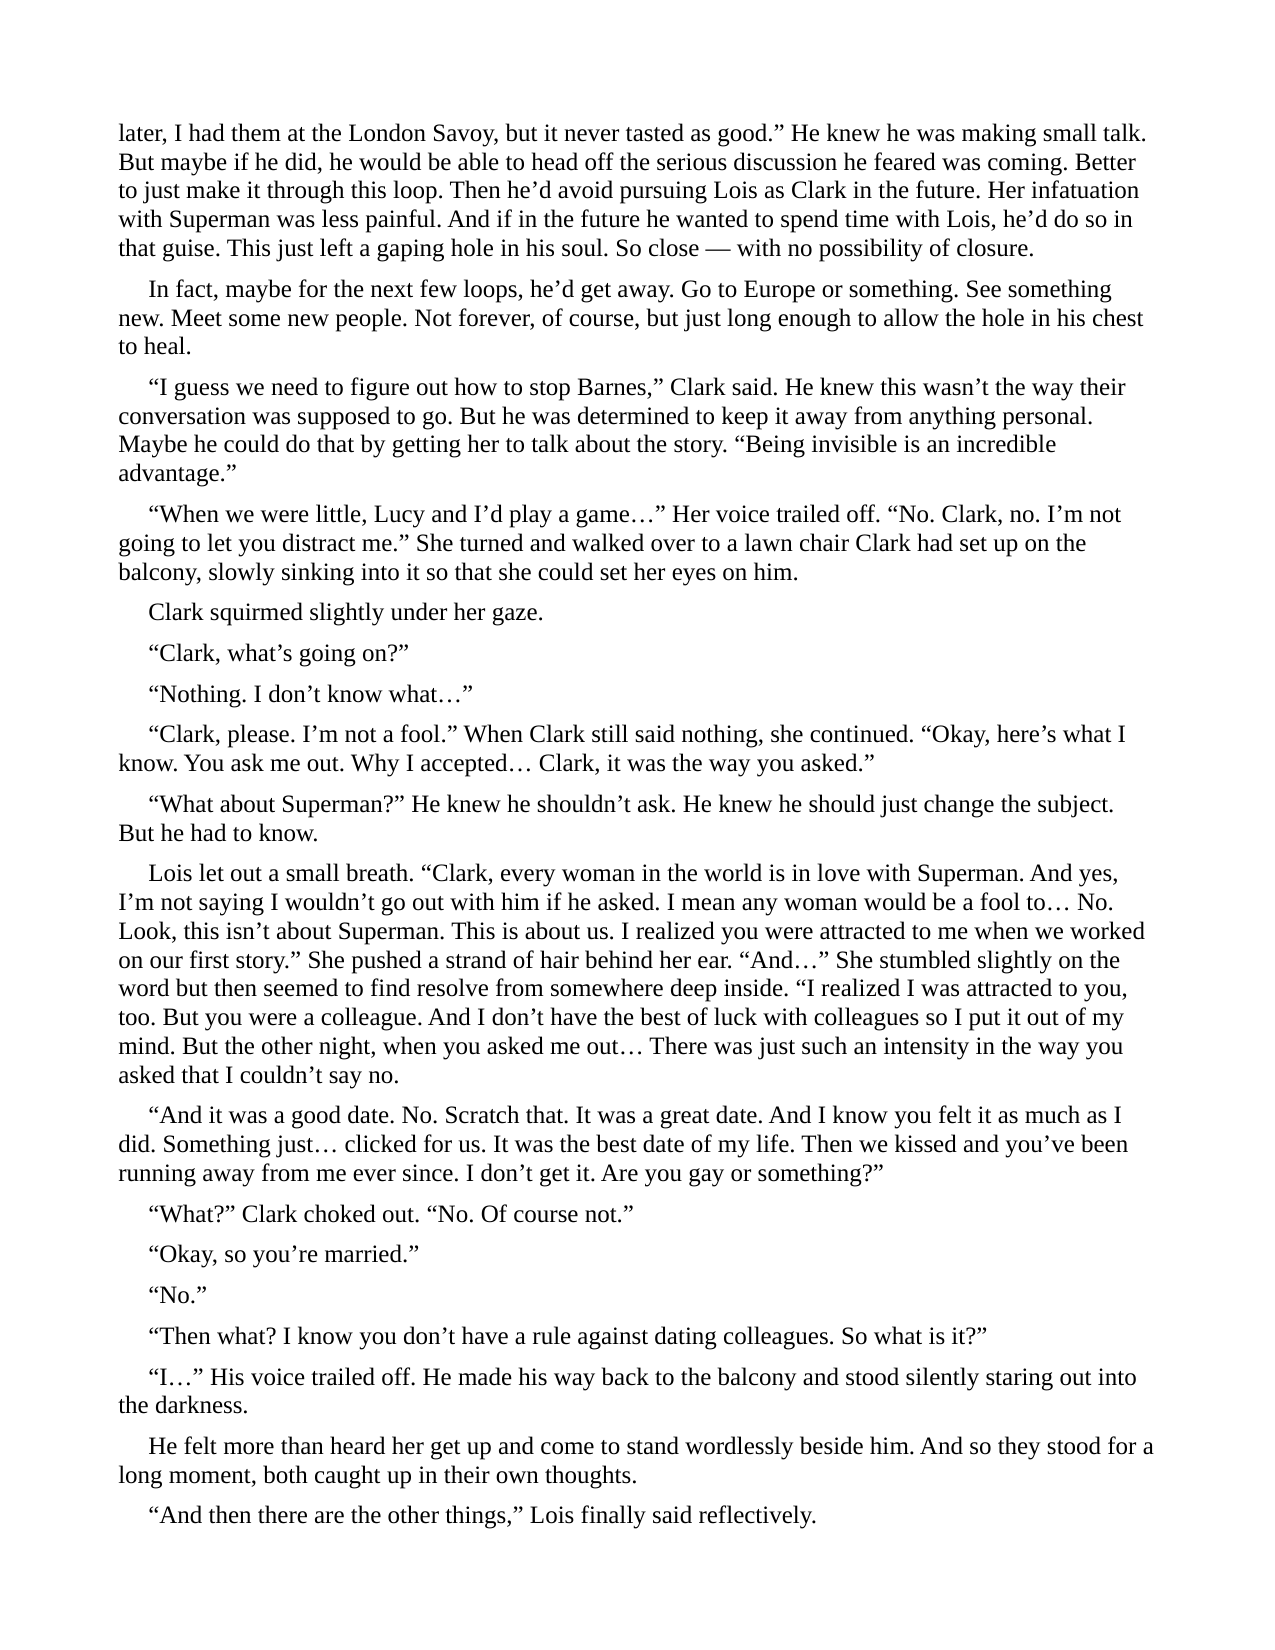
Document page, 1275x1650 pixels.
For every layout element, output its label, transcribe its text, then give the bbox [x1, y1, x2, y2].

text In fact, maybe for the next few loops, he’d get away. Go to Europe or something. See something new. Meet some new people. Not forever, of course, but just long enough to allow the hole in his chest to heal. [118, 274, 1157, 360]
text “Then what? I know you don’t have a rule against dating colleagues. So what is it?” [118, 1321, 1157, 1349]
text He felt more than heard her get up and come to stand wordlessly beside him. And so they stood for a long moment, both caught up in their own thoughts. [118, 1431, 1157, 1488]
text “I…” His voice trailed off. He made his way back to the balcony and stood silently staring out into the darkness. [118, 1362, 1157, 1419]
text “And then there are the other things,” Lois finally said reflectively. [118, 1501, 1157, 1529]
text “Clark, what’s going on?” [118, 638, 1157, 667]
text Lois let out a small breath. “Clark, every woman in the world is in love with Superman. And yes, I’m not saying I wouldn’t go out with him if he asked. I mean any woman would be a fool to… No. Look, this isn’t about Superman. This is about us. I realized you were attracted to me when we worked on our first story.” She pushed a strand of hair behind her ear. “And…” She stumbled slightly on the word but then seemed to find resolve from somewhere deep inside. “I realized I was attracted to you, too. But you were a colleague. And I don’t have the best of luck with colleagues so I put it out of my mind. But the other night, when you asked me out… There was just such an intensity in the way you asked that I couldn’t say no. [118, 858, 1157, 1088]
text later, I had them at the London Savoy, but it never tasted as good.” He knew he was making small talk. But maybe if he did, he would be able to head off the serious discussion he feared was coming. Better to just make it through this loop. Then he’d avoid pursuing Lois as Clark in the future. Her infatuation with Superman was less painful. And if in the future he wanted to spend time with Lois, he’d do so in that guise. This just left a gaping hole in his soul. So close — with no possibility of closure. [118, 118, 1157, 262]
text “When we were little, Lucy and I’d play a game…” Her voice trailed off. “No. Clark, no. I’m not going to let you distract me.” She turned and walked over to a lawn chair Clark had set up on the balcony, slowly sinking into it so that she could set her eyes on him. [118, 499, 1157, 585]
text “Okay, so you’re married.” [118, 1239, 1157, 1268]
text “Nothing. I don’t know what…” [118, 679, 1157, 707]
text “And it was a good date. No. Scratch that. It was a great date. And I know you felt it as much as I did. Something just… clicked for us. It was the best date of my life. Then we kissed and you’ve been running away from me ever since. I don’t get it. Are you gay or something?” [118, 1100, 1157, 1187]
text “No.” [118, 1280, 1157, 1309]
text “What about Superman?” He knew he shouldn’t ask. He knew he should just change the subject. But he had to know. [118, 789, 1157, 846]
text “What?” Clark choked out. “No. Of course not.” [118, 1199, 1157, 1227]
text “I guess we need to figure out how to stop Barnes,” Clark said. He knew this wasn’t the way their conversation was supposed to go. But he was determined to keep it away from anything personal. Maybe he could do that by getting her to talk about the story. “Being invisible is an incredible advantage.” [118, 372, 1157, 487]
text “Clark, please. I’m not a fool.” When Clark still said nothing, she continued. “Okay, here’s what I know. You ask me out. Why I accepted… Clark, it was the way you asked.” [118, 719, 1157, 777]
text Clark squirmed slightly under her gaze. [118, 597, 1157, 626]
